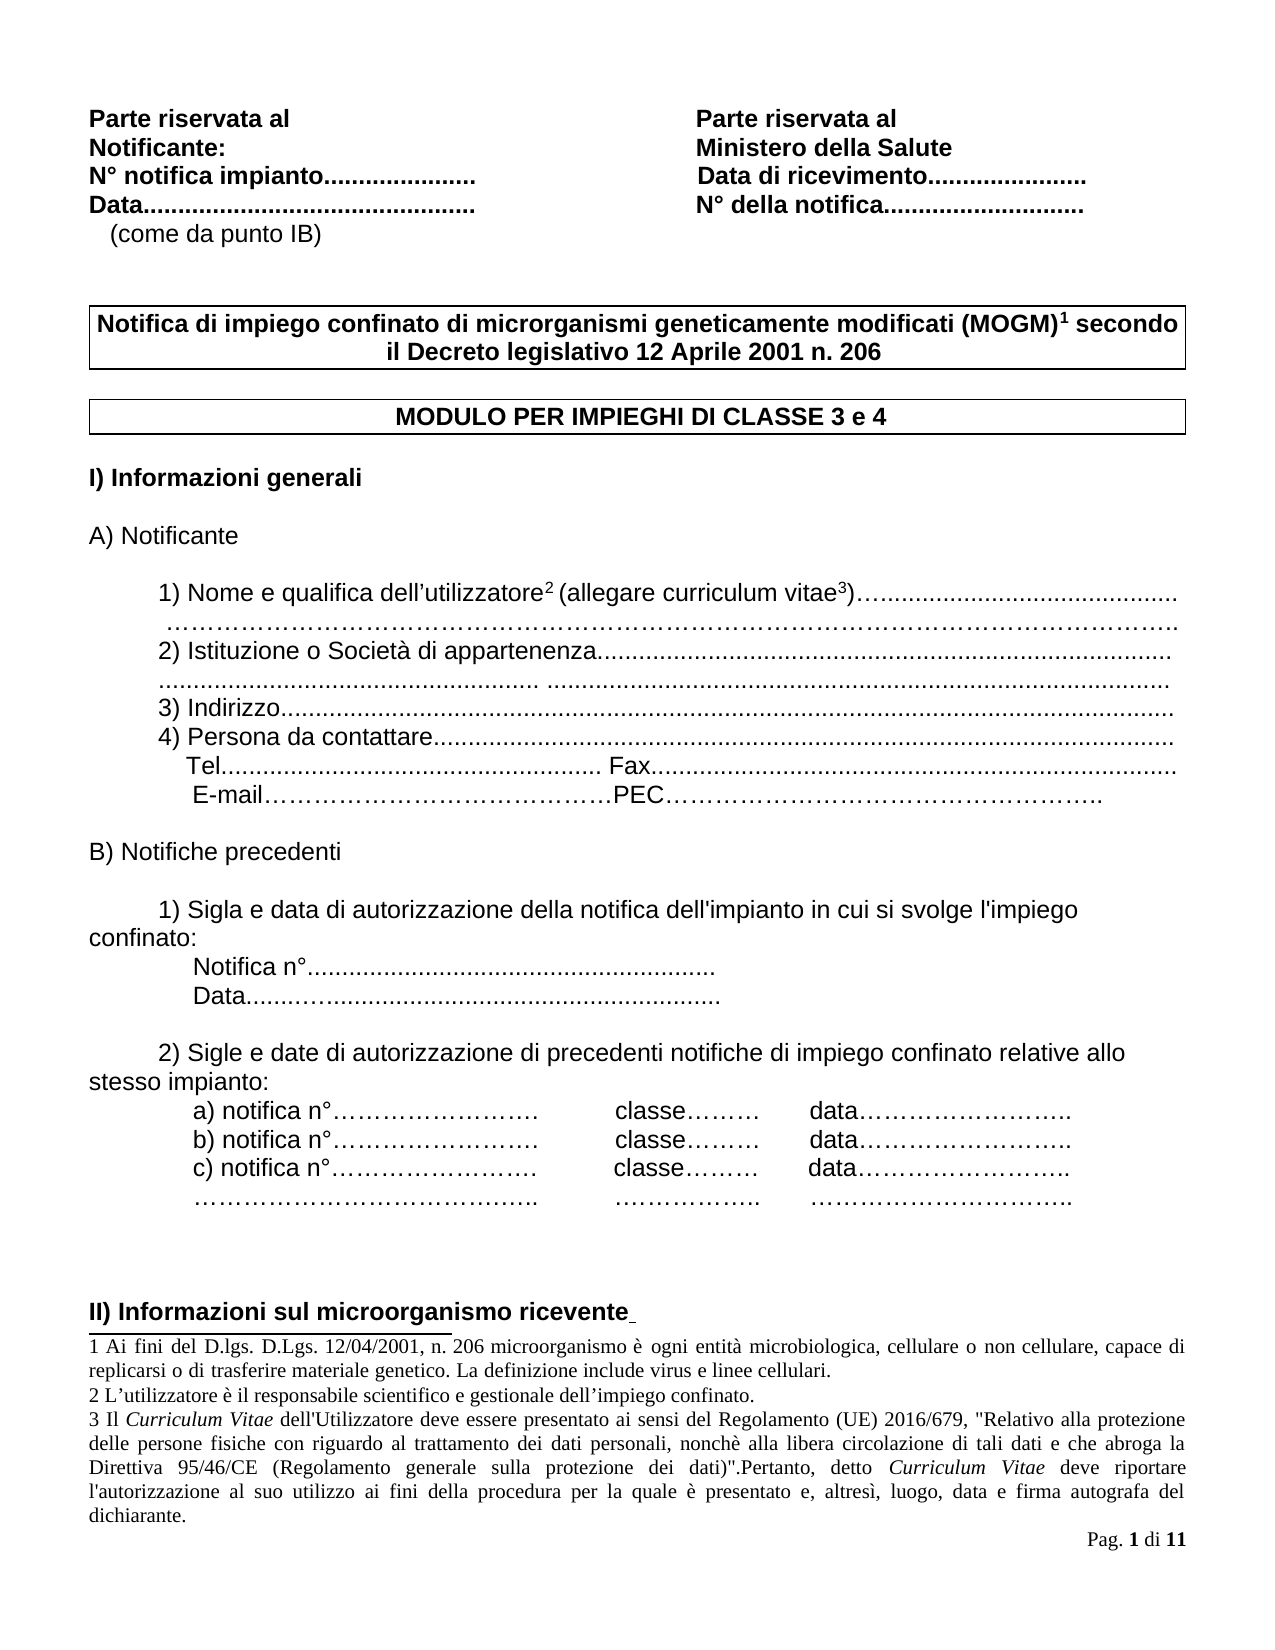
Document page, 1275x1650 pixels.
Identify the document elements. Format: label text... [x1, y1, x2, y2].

text 1) Nome e qualifica dell’utilizzatore (allegare curriculum vitae)…........................................... [89, 578, 1186, 607]
text ……………………………….….. .…………….. ………………………….. [89, 1182, 1186, 1211]
text II) Informazioni sul microorganismo ricevente [89, 1297, 1186, 1326]
text ………………………………………………………………………………………………………….. [89, 607, 1186, 636]
text Data................................................ N° della notifica............................. [89, 190, 1186, 219]
text N° notifica impianto...................... Data di ricevimento....................... [89, 161, 1186, 190]
text b) notifica n°……………………. classe……… data…………………….. [89, 1124, 1186, 1153]
text 2) Istituzione o Società di appartenenza................................................................................... [89, 636, 1186, 664]
text 1) Sigla e data di autorizzazione della notifica dell'impianto in cui si svolge l'impiego [89, 894, 1186, 923]
text Il Curriculum Vitae dell'Utilizzatore deve essere presentato ai sensi del Regolamento (UE) 2016/679, "Relativo alla protezione delle persone fisiche con riguardo al trattamento dei dati personali, nonchè alla libera circolazione di tali dati e che abroga la Direttiva 95/46/CE (Regolamento generale sulla protezione dei dati)".Pertanto, detto Curriculum Vitae deve riportare l'autorizzazione al suo utilizzo ai fini della procedura per la quale è presentato e, altresì, luogo, data e firma autografa del dichiarante. [89, 1407, 1186, 1527]
text a) notifica n°……………………. classe……… data…………………….. [89, 1096, 1186, 1124]
text 3) Indirizzo................................................................................................................................. [89, 693, 1186, 722]
text L’utilizzatore è il responsabile scientifico e gestionale dell’impiego confinato. [89, 1382, 1186, 1407]
text Notificante: Ministero della Salute [89, 132, 1186, 161]
text E-mail……………………………………PEC…………………………………………….. [89, 779, 1186, 808]
text (come da punto IB) [89, 219, 1186, 247]
subtitle I) Informazioni generali [89, 463, 1186, 492]
text ....................................................... .......................................................................................... [89, 664, 1186, 693]
text MODULO PER IMPIEGHI DI CLASSE 3 e 4 [90, 400, 1185, 433]
text Data........…......................................................... [89, 981, 1186, 1009]
text Ai fini del D.lgs. D.Lgs. 12/04/2001, n. 206 microorganismo è ogni entità microbiologica, cellulare o non cellulare, capace di replicarsi o di trasferire materiale genetico. La definizione include virus e linee cellulari. [89, 1334, 1186, 1382]
subtitle B) Notifiche precedenti [89, 837, 1186, 866]
text 4) Persona da contattare........................................................................................................... [89, 722, 1186, 751]
text Tel....................................................... Fax............................................................................ [89, 751, 1186, 779]
text Notifica n°........................................................... [89, 952, 1186, 981]
text Parte riservata al Parte riservata al [89, 104, 1186, 132]
text c) notifica n°……………………. classe……… data…………………….. [89, 1153, 1186, 1182]
text Notifica di impiego confinato di microrganismi geneticamente modificati (MOGM) secondo il Decreto legislativo 12 Aprile 2001 n. 206 [90, 307, 1185, 368]
text 2) Sigle e date di autorizzazione di precedenti notifiche di impiego confinato relative allo stesso impianto: [89, 1038, 1186, 1096]
text A) Notificante [89, 521, 1186, 549]
text confinato: [89, 923, 1186, 952]
